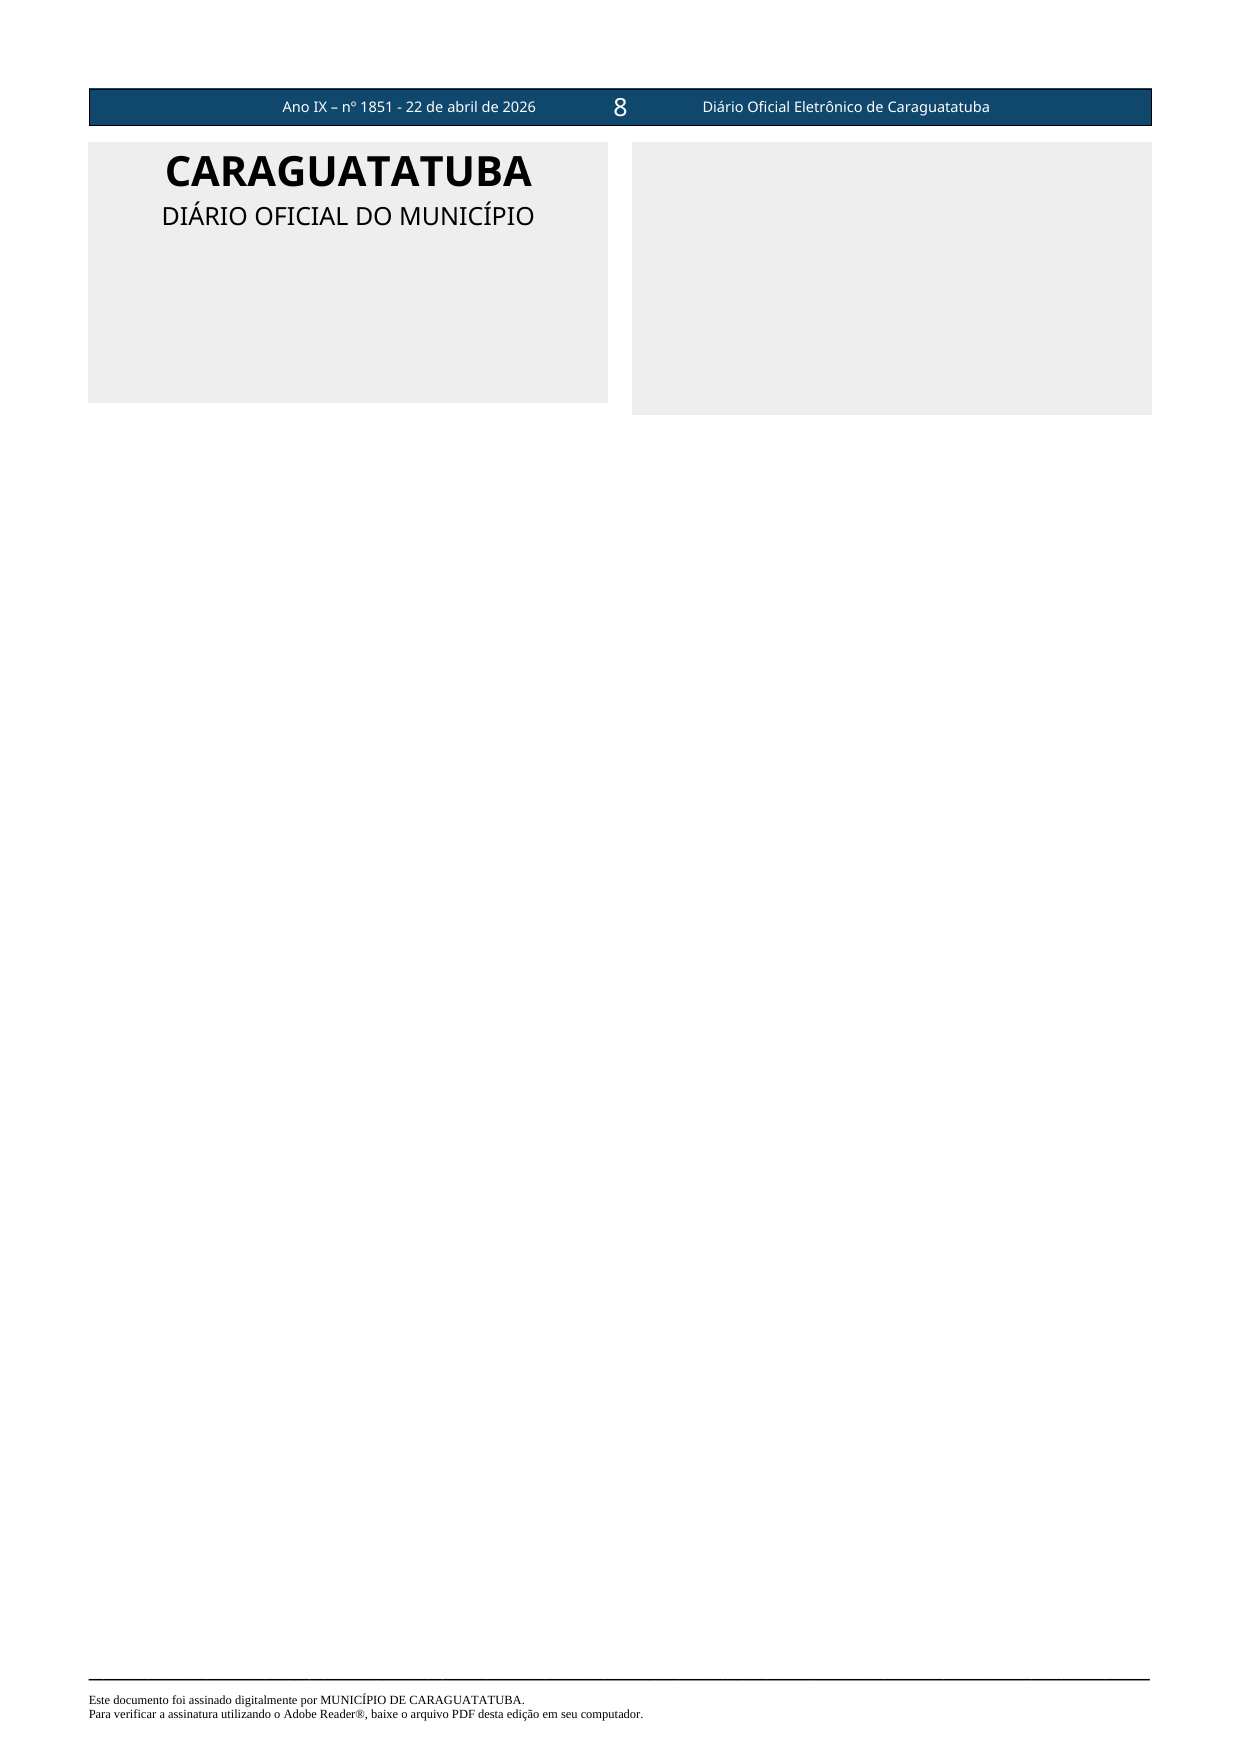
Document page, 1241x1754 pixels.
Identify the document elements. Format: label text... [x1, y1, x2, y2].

text DIÁRIO OFICIAL DO MUNICÍPIO [88, 198, 608, 233]
text CARAGUATATUBA [88, 142, 608, 198]
